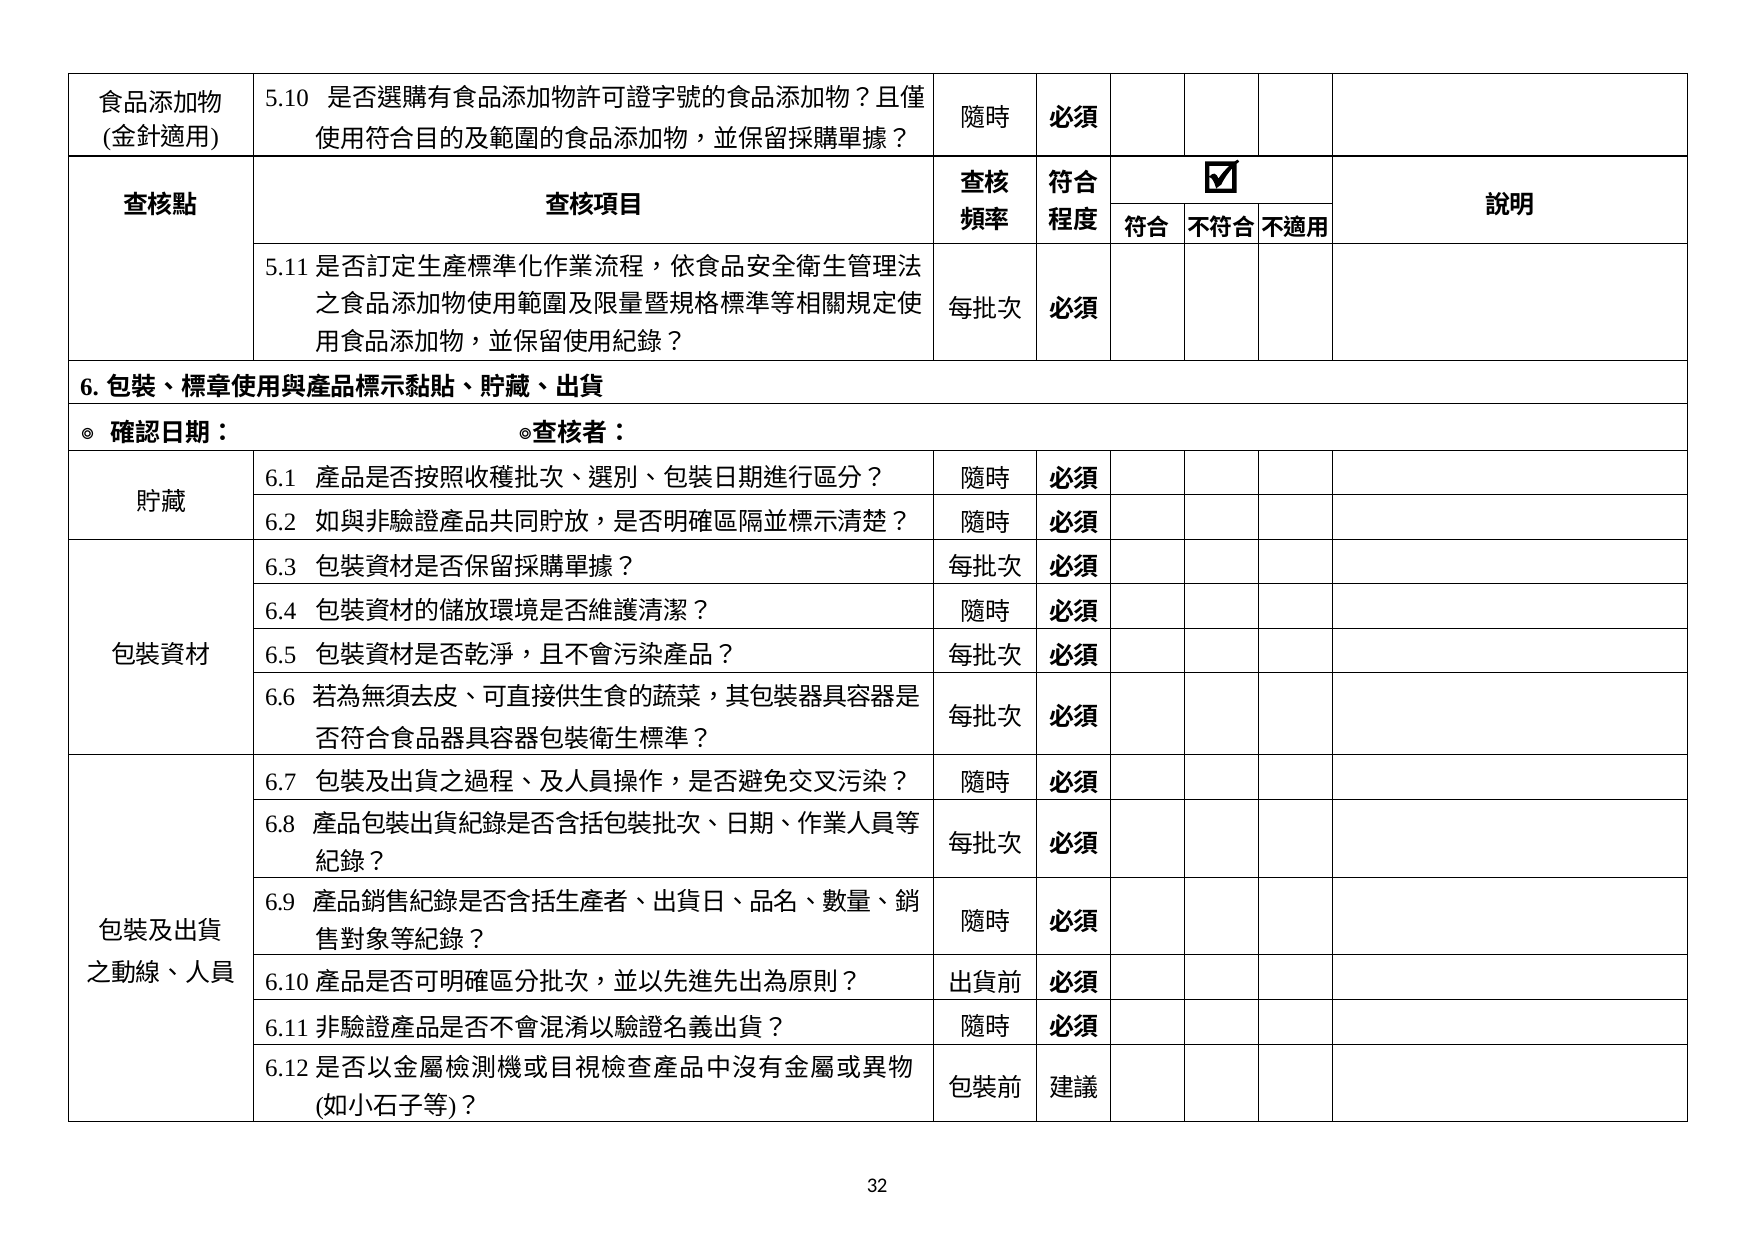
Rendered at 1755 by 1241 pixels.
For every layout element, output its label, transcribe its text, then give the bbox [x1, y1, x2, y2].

table_cell [1111, 1045, 1184, 1121]
table_cell 包裝前 [934, 1045, 1036, 1121]
table_cell [1259, 955, 1332, 998]
table_cell 隨時 [934, 451, 1036, 494]
table_cell [1185, 1000, 1258, 1044]
table_header 查核項目 [254, 157, 933, 242]
table_cell [1333, 755, 1687, 799]
table_cell 6.3 包裝資材是否保留採購單據？ [254, 540, 933, 583]
table_cell [1259, 878, 1332, 954]
table_cell 必須 [1037, 755, 1110, 799]
table_cell [1185, 800, 1258, 877]
table_cell [1259, 1045, 1332, 1121]
table_cell [1111, 495, 1184, 539]
table_cell 包裝資材 [69, 540, 253, 754]
table_cell [1259, 584, 1332, 628]
table_cell [1259, 451, 1332, 494]
table_cell [1185, 673, 1258, 754]
table_cell 隨時 [934, 755, 1036, 799]
table_cell 每批次 [934, 540, 1036, 583]
table_cell 5.11 是否訂定生產標準化作業流程，依食品安全衛生管理法之食品添加物使用範圍及限量暨規格標準等相關規定使用食品添加物，並保留使用紀錄？ [254, 244, 933, 360]
table_cell 包裝及出貨之動線、人員 [69, 755, 253, 1121]
table_header 查核點 [69, 157, 253, 242]
table_cell [1259, 755, 1332, 799]
table_cell [1185, 451, 1258, 494]
table_cell 每批次 [934, 244, 1036, 360]
table_header 說明 [1333, 157, 1687, 242]
table_cell [1111, 629, 1184, 672]
table_cell 6.2 如與非驗證產品共同貯放，是否明確區隔並標示清楚？ [254, 495, 933, 539]
table_cell [1111, 673, 1184, 754]
table_cell 必須 [1037, 244, 1110, 360]
table_cell 每批次 [934, 629, 1036, 672]
table_cell [1333, 800, 1687, 877]
table_cell 隨時 [934, 584, 1036, 628]
table_cell 食品添加物 (金針適用) [69, 74, 253, 155]
table_cell 貯藏 [69, 451, 253, 539]
table_cell [1185, 955, 1258, 998]
table_cell [1333, 878, 1687, 954]
table_cell [1185, 755, 1258, 799]
table_cell [1333, 629, 1687, 672]
table_cell [1259, 495, 1332, 539]
table_cell 6.1 產品是否按照收穫批次、選別、包裝日期進行區分？ [254, 451, 933, 494]
table_cell 必須 [1037, 74, 1110, 155]
table_cell 每批次 [934, 800, 1036, 877]
table_cell 不適用 [1259, 204, 1332, 242]
table_cell 6.9 產品銷售紀錄是否含括生產者、出貨日、品名、數量、銷 售對象等紀錄？ [254, 878, 933, 954]
table_cell 符合 [1111, 204, 1184, 242]
table_cell 建議 [1037, 1045, 1110, 1121]
table_cell [1333, 74, 1687, 155]
table_cell [1111, 878, 1184, 954]
table_cell [1185, 878, 1258, 954]
table_cell [1111, 584, 1184, 628]
table_cell [1111, 955, 1184, 998]
table_cell 必須 [1037, 584, 1110, 628]
table_cell [1259, 74, 1332, 155]
table_cell 5.10 是否選購有食品添加物許可證字號的食品添加物？且僅 使用符合目的及範圍的食品添加物，並保留採購單據？ [254, 74, 933, 155]
table_cell 隨時 [934, 1000, 1036, 1044]
table_cell ◎ 確認日期： ◎查核者： [69, 404, 1687, 450]
table_cell 必須 [1037, 540, 1110, 583]
table_cell [1333, 244, 1687, 360]
table_cell [1259, 1000, 1332, 1044]
table_cell [1111, 451, 1184, 494]
table_cell 必須 [1037, 629, 1110, 672]
table_cell [1111, 244, 1184, 360]
table_cell [1111, 755, 1184, 799]
table_cell [1185, 74, 1258, 155]
table_cell 6.8 產品包裝出貨紀錄是否含括包裝批次、日期、作業人員等 紀錄？ [254, 800, 933, 877]
table_cell 必須 [1037, 451, 1110, 494]
table_cell [1333, 584, 1687, 628]
table_cell 必須 [1037, 800, 1110, 877]
table_cell 必須 [1037, 673, 1110, 754]
table_cell [1259, 629, 1332, 672]
table_cell [1185, 1045, 1258, 1121]
table_cell 必須 [1037, 878, 1110, 954]
table_cell [1185, 244, 1258, 360]
table_cell [1259, 673, 1332, 754]
table_cell 6.10 產品是否可明確區分批次，並以先進先出為原則？ [254, 955, 933, 998]
table_cell [1333, 540, 1687, 583]
table_cell 6.12 是否以金屬檢測機或目視檢查產品中沒有金屬或異物 (如小石子等)？ [254, 1045, 933, 1121]
table_cell 不符合 [1185, 204, 1258, 242]
table_cell [1111, 1000, 1184, 1044]
table_cell 6.11 非驗證產品是否不會混淆以驗證名義出貨？ [254, 1000, 933, 1044]
table_header 符合程度 [1037, 157, 1110, 242]
table_cell 必須 [1037, 495, 1110, 539]
table_cell [1185, 584, 1258, 628]
table_cell 6.4 包裝資材的儲放環境是否維護清潔？ [254, 584, 933, 628]
table_cell [1333, 1045, 1687, 1121]
table_cell [1111, 800, 1184, 877]
table_cell 必須 [1037, 955, 1110, 998]
table_cell 隨時 [934, 878, 1036, 954]
table_cell [1185, 629, 1258, 672]
table_cell [1259, 800, 1332, 877]
table_cell 隨時 [934, 74, 1036, 155]
table_cell 出貨前 [934, 955, 1036, 998]
table_cell [69, 243, 253, 360]
table_cell [1333, 495, 1687, 539]
table_cell 6.5 包裝資材是否乾淨，且不會污染產品？ [254, 629, 933, 672]
table_cell 6.6 若為無須去皮、可直接供生食的蔬菜，其包裝器具容器是 否符合食品器具容器包裝衛生標準？ [254, 673, 933, 754]
table_cell [1185, 540, 1258, 583]
table_cell [1333, 1000, 1687, 1044]
table_cell 6.7 包裝及出貨之過程、及人員操作，是否避免交叉污染？ [254, 755, 933, 799]
table_cell [1333, 955, 1687, 998]
table_cell [1259, 540, 1332, 583]
table_cell [1259, 244, 1332, 360]
table_cell [1333, 451, 1687, 494]
table_cell 隨時 [934, 495, 1036, 539]
table_header  [1111, 157, 1332, 203]
table_cell 每批次 [934, 673, 1036, 754]
table_cell [1111, 540, 1184, 583]
table_cell 必須 [1037, 1000, 1110, 1044]
table_cell [1185, 495, 1258, 539]
table_header 查核頻率 [934, 157, 1036, 242]
table_cell 6. 包裝、標章使用與產品標示黏貼、貯藏、出貨 [69, 361, 1687, 403]
table_cell [1111, 74, 1184, 155]
table_cell [1333, 673, 1687, 754]
